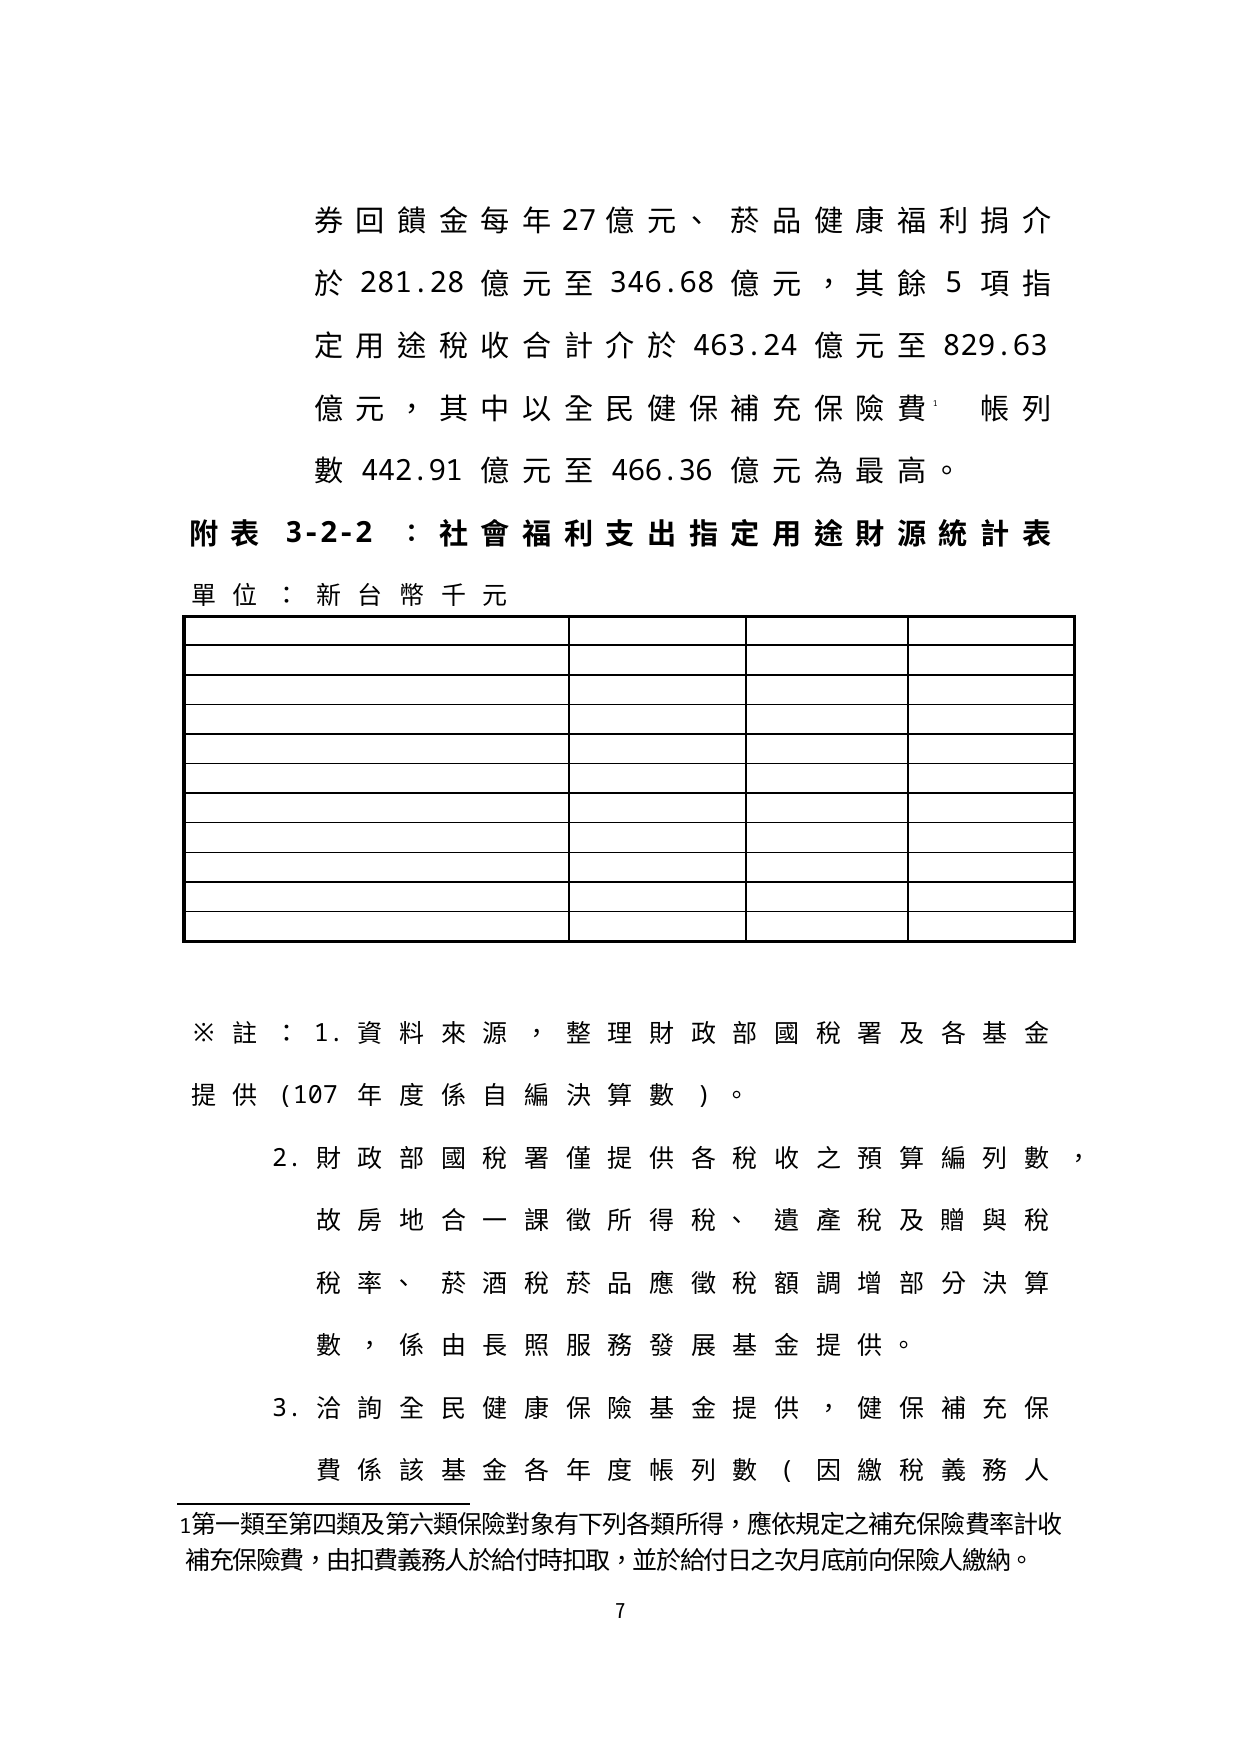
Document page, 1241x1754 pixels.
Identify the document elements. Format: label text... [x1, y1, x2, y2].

table_cell 45,097,511 [747, 912, 907, 940]
table_cell 28,183,300 [909, 883, 1073, 911]
table_cell 2,700,000 [909, 705, 1073, 733]
table_header 106年度 [747, 618, 907, 644]
table_cell 109,987,705 [570, 646, 745, 674]
table_cell 公益彩券盈餘 [186, 676, 568, 703]
table_cell 46,324,296 [570, 764, 745, 792]
table_cell 1.特種貨物及勞務稅註2 [186, 794, 568, 822]
table_cell 3.遺產稅及贈與稅稅率調增部分註2 [186, 853, 568, 881]
text 券回饋金每年27億元、菸品健康福利捐介於281.28億元至346.68億元，其餘5項指定用途稅收合計介於463.24億元至829.63億元，其中以全民健保補充保險費帳列數442.91億元至466.36億元為最高。 [271, 177, 1058, 490]
text 3.洽詢全民健康保險基金提供，健保補充保費係該基金各年度帳列數(因繳稅義務人 [259, 1365, 1058, 1490]
table_cell 182,761 [747, 853, 907, 881]
text ※註：1.資料來源，整理財政部國稅署及各基金提供(107年度係自編決算數)。 [183, 990, 1058, 1115]
text 第一類至第四類及第六類保險對象有下列各類所得，應依規定之補充保險費率計收補充保險費，由扣費義務人於給付時扣取，並於給付日之次月底前向保險人繳納。 [179, 1504, 1063, 1577]
table_cell 5.全民健保補充保險費註3 [186, 912, 568, 940]
table_cell 44,291,296 [570, 912, 745, 940]
table_cell - [570, 823, 745, 851]
table_cell 合計 [186, 646, 568, 674]
table_header 指定用途專屬財源 [186, 618, 568, 644]
table_cell 2,700,000 [747, 705, 907, 733]
table_cell 4.菸酒稅菸品應徵稅額調增部分註2 [186, 883, 568, 911]
table_cell 3,417,632 [909, 853, 1073, 881]
table_cell 34,367,517 [570, 735, 745, 763]
table_cell 54,809,802 [747, 764, 907, 792]
text 2.財政部國稅署僅提供各稅收之預算編列數，故房地合一課徵所得稅、遺產稅及贈與稅稅率、菸酒稅菸品應徵稅額調增部分決算數，係由長照服務發展基金提供。 [259, 1115, 1058, 1365]
table_cell 5,524,380 [747, 883, 907, 911]
table_cell 26,595,892 [570, 676, 745, 703]
text 附表3-2-2：社會福利支出指定用途財源統計表 單位：新台幣千元 [183, 490, 1058, 615]
table_cell 指定用途稅收(1-5) [186, 764, 568, 792]
table_cell 1,584,000 [909, 794, 1073, 822]
table_cell 2,033,000 [570, 794, 745, 822]
table_cell 2,700,000 [570, 705, 745, 733]
table_cell 32,333,473 [747, 735, 907, 763]
table_cell 28,428,833 [747, 676, 907, 703]
table_cell - [570, 883, 745, 911]
table_cell 菸品健康福利捐 [186, 735, 568, 763]
table_cell 2.房地合一課徵所得稅註2 [186, 823, 568, 851]
table_cell 26,706,634 [909, 676, 1073, 703]
table_cell 140,498,159 [909, 646, 1073, 674]
table_header 107年度 [909, 618, 1073, 644]
table_cell 46,636,088 [909, 912, 1073, 940]
table_cell 1,811,000 [747, 794, 907, 822]
table_header 105年度 [570, 618, 745, 644]
table_cell 82,963,543 [909, 764, 1073, 792]
table_cell 28,127,982 [909, 735, 1073, 763]
table_cell 3,142,523 [909, 823, 1073, 851]
table_cell - [570, 853, 745, 881]
table_cell 118,272,108 [747, 646, 907, 674]
table_cell 2,194,150 [747, 823, 907, 851]
table_cell 公益彩券回饋金 [186, 705, 568, 733]
